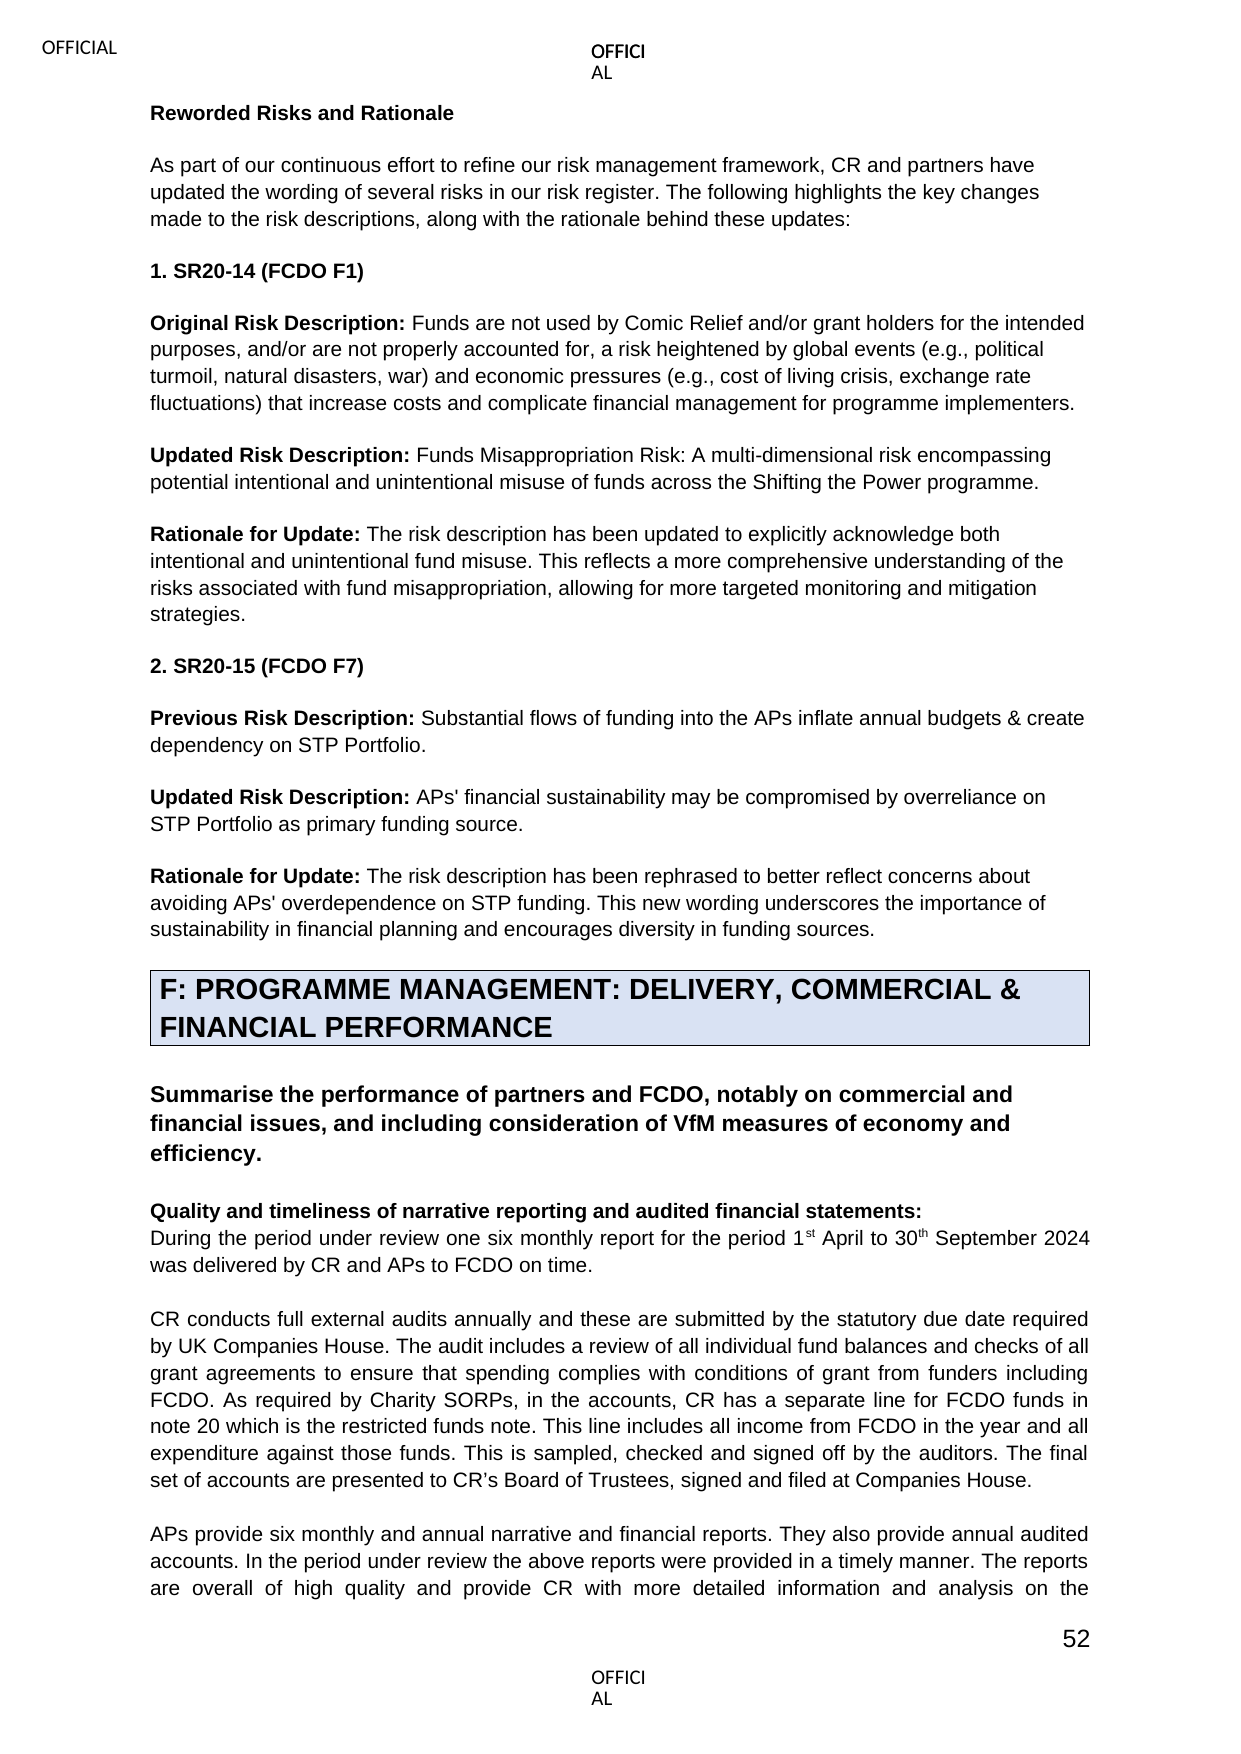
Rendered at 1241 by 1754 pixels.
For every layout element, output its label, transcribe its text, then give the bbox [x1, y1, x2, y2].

text During the period under review one six monthly report for the period 1st April to 30th September 2024 was delivered by CR and APs to FCDO on time. [150, 1227, 1090, 1277]
text As part of our continuous effort to refine our risk management framework, CR and partners have updated the wording of several risks in our risk register. The following highlights the key changes made to the risk descriptions, along with the rationale behind these updates: [150, 153, 1090, 231]
text Summarise the performance of partners and FCDO, notably on commercial and financial issues, and including consideration of VfM measures of economy and efficiency. [150, 1081, 1090, 1166]
text Updated Risk Description: APs' financial sustainability may be compromised by overreliance on STP Portfolio as primary funding source. [150, 785, 1090, 836]
text Rationale for Update: The risk description has been updated to explicitly acknowledge both intentional and unintentional fund misuse. This reflects a more comprehensive understanding of the risks associated with fund misappropriation, allowing for more targeted monitoring and mitigation strategies. [150, 522, 1090, 626]
text Reworded Risks and Rationale [150, 102, 1090, 125]
text Previous Risk Description: Substantial flows of funding into the APs inflate annual budgets & create dependency on STP Portfolio. [150, 707, 1090, 757]
text Rationale for Update: The risk description has been rephrased to better reflect concerns about avoiding APs' overdependence on STP funding. This new wording underscores the importance of sustainability in financial planning and encourages diversity in funding sources. [150, 864, 1090, 941]
text Original Risk Description: Funds are not used by Comic Relief and/or grant holders for the intended purposes, and/or are not properly accounted for, a risk heightened by global events (e.g., political turmoil, natural disasters, war) and economic pressures (e.g., cost of living crisis, exchange rate fluctuations) that increase costs and complicate financial management for programme implementers. [150, 311, 1090, 415]
text Updated Risk Description: Funds Misappropriation Risk: A multi-dimensional risk encompassing potential intentional and unintentional misuse of funds across the Shifting the Power programme. [150, 443, 1090, 494]
text 1. SR20-14 (FCDO F1) [150, 259, 1090, 282]
text F: PROGRAMME MANAGEMENT: DELIVERY, COMMERCIAL & FINANCIAL PERFORMANCE [151, 971, 1089, 1045]
text APs provide six monthly and annual narrative and financial reports. They also provide annual audited accounts. In the period under review the above reports were provided in a timely manner. The reports are overall of high quality and provide CR with more detailed information and analysis on the [150, 1523, 1090, 1599]
text Quality and timeliness of narrative reporting and audited financial statements: [150, 1200, 1090, 1223]
text 2. SR20-15 (FCDO F7) [150, 655, 1090, 678]
text CR conducts full external audits annually and these are submitted by the statutory due date required by UK Companies House. The audit includes a review of all individual fund balances and checks of all grant agreements to ensure that spending complies with conditions of grant from funders including FCDO. As required by Charity SORPs, in the accounts, CR has a separate line for FCDO funds in note 20 which is the restricted funds note. This line includes all income from FCDO in the year and all expenditure against those funds. This is sampled, checked and signed off by the auditors. The final set of accounts are presented to CR’s Board of Trustees, signed and filed at Companies House. [150, 1308, 1090, 1492]
